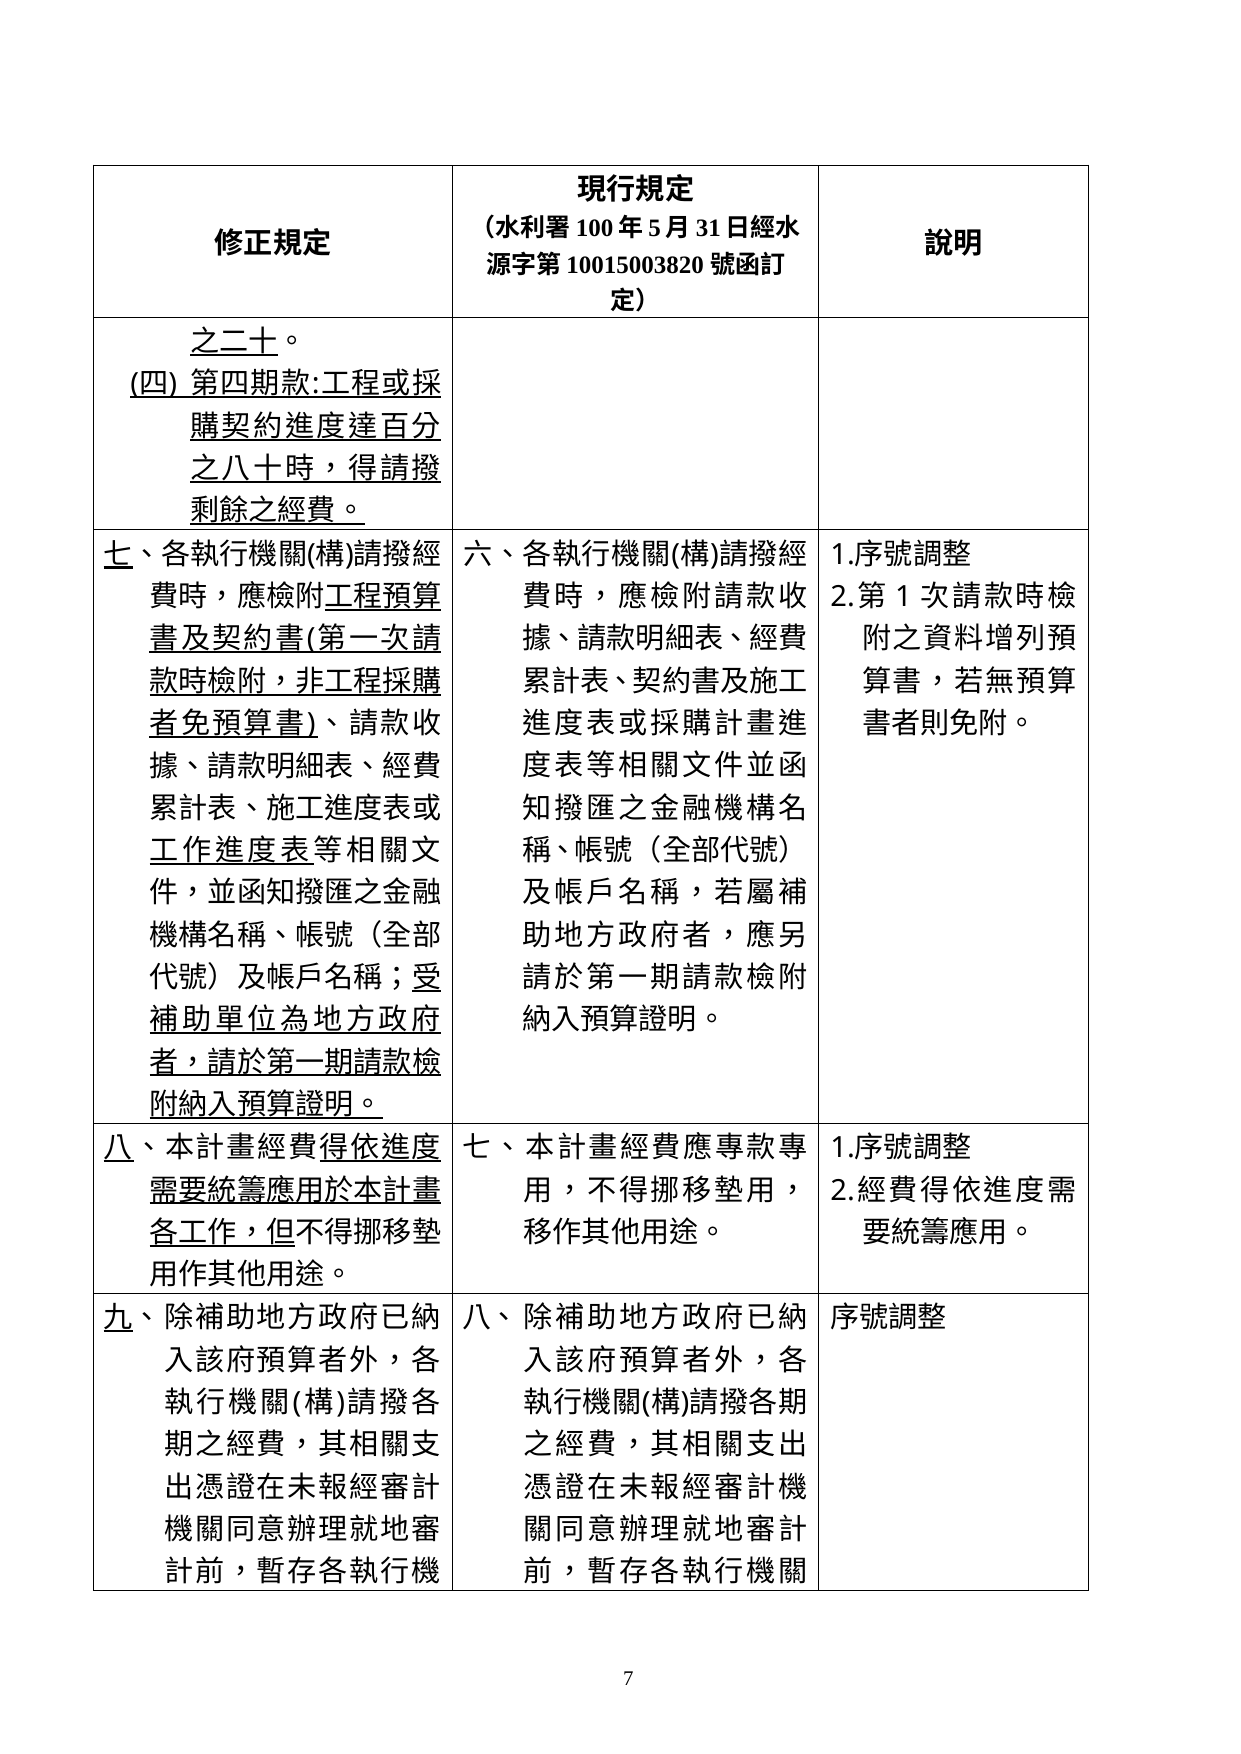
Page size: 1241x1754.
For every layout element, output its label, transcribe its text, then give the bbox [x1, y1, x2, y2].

table_cell 序號調整 [819, 1294, 1088, 1590]
table_cell 九、 除補助地方政府已納入該府預算者外，各執行機關(構)請撥各期之經費，其相關支出憑證在未報經審計機關同意辦理就地審計前，暫存各執行機 [94, 1294, 452, 1590]
table_cell 七、本計畫經費應專款專用，不得挪移墊用，移作其他用途。 [453, 1124, 818, 1293]
table_cell 八、本計畫經費得依進度需要統籌應用於本計畫各工作，但不得挪移墊用作其他用途。 [94, 1124, 452, 1293]
table_cell 七、各執行機關(構)請撥經費時，應檢附工程預算書及契約書(第一次請款時檢附，非工程採購者免預算書)、請款收據、請款明細表、經費累計表、施工進度表或工作進度表等相關文件，並函知撥匯之金融機構名稱、帳號（全部代號）及帳戶名稱；受補助單位為地方政府者，請於第一期請款檢附納入預算證明。 [94, 530, 452, 1123]
table_header 現行規定 （水利署100年5月31日經水源字第10015003820 號函訂定） [453, 166, 818, 317]
table_header 修正規定 [94, 166, 452, 317]
table_cell [453, 318, 818, 529]
table_cell 八、 除補助地方政府已納入該府預算者外，各執行機關(構)請撥各期之經費，其相關支出憑證在未報經審計機關同意辦理就地審計前，暫存各執行機關 [453, 1294, 818, 1590]
table_cell 之二十。 (四) 第四期款:工程或採購契約進度達百分之八十時，得請撥剩餘之經費。 [94, 318, 452, 529]
table_cell [819, 318, 1088, 529]
table_cell 六、各執行機關(構)請撥經費時，應檢附請款收據、請款明細表、經費累計表、契約書及施工進度表或採購計畫進度表等相關文件並函知撥匯之金融機構名稱、帳號（全部代號）及帳戶名稱，若屬補助地方政府者，應另請於第一期請款檢附納入預算證明。 [453, 530, 818, 1123]
table_cell 1.序號調整 2.第1次請款時檢附之資料增列預算書，若無預算書者則免附。 [819, 530, 1088, 1123]
table_cell 1.序號調整 2.經費得依進度需要統籌應用。 [819, 1124, 1088, 1293]
table_header 說明 [819, 166, 1088, 317]
